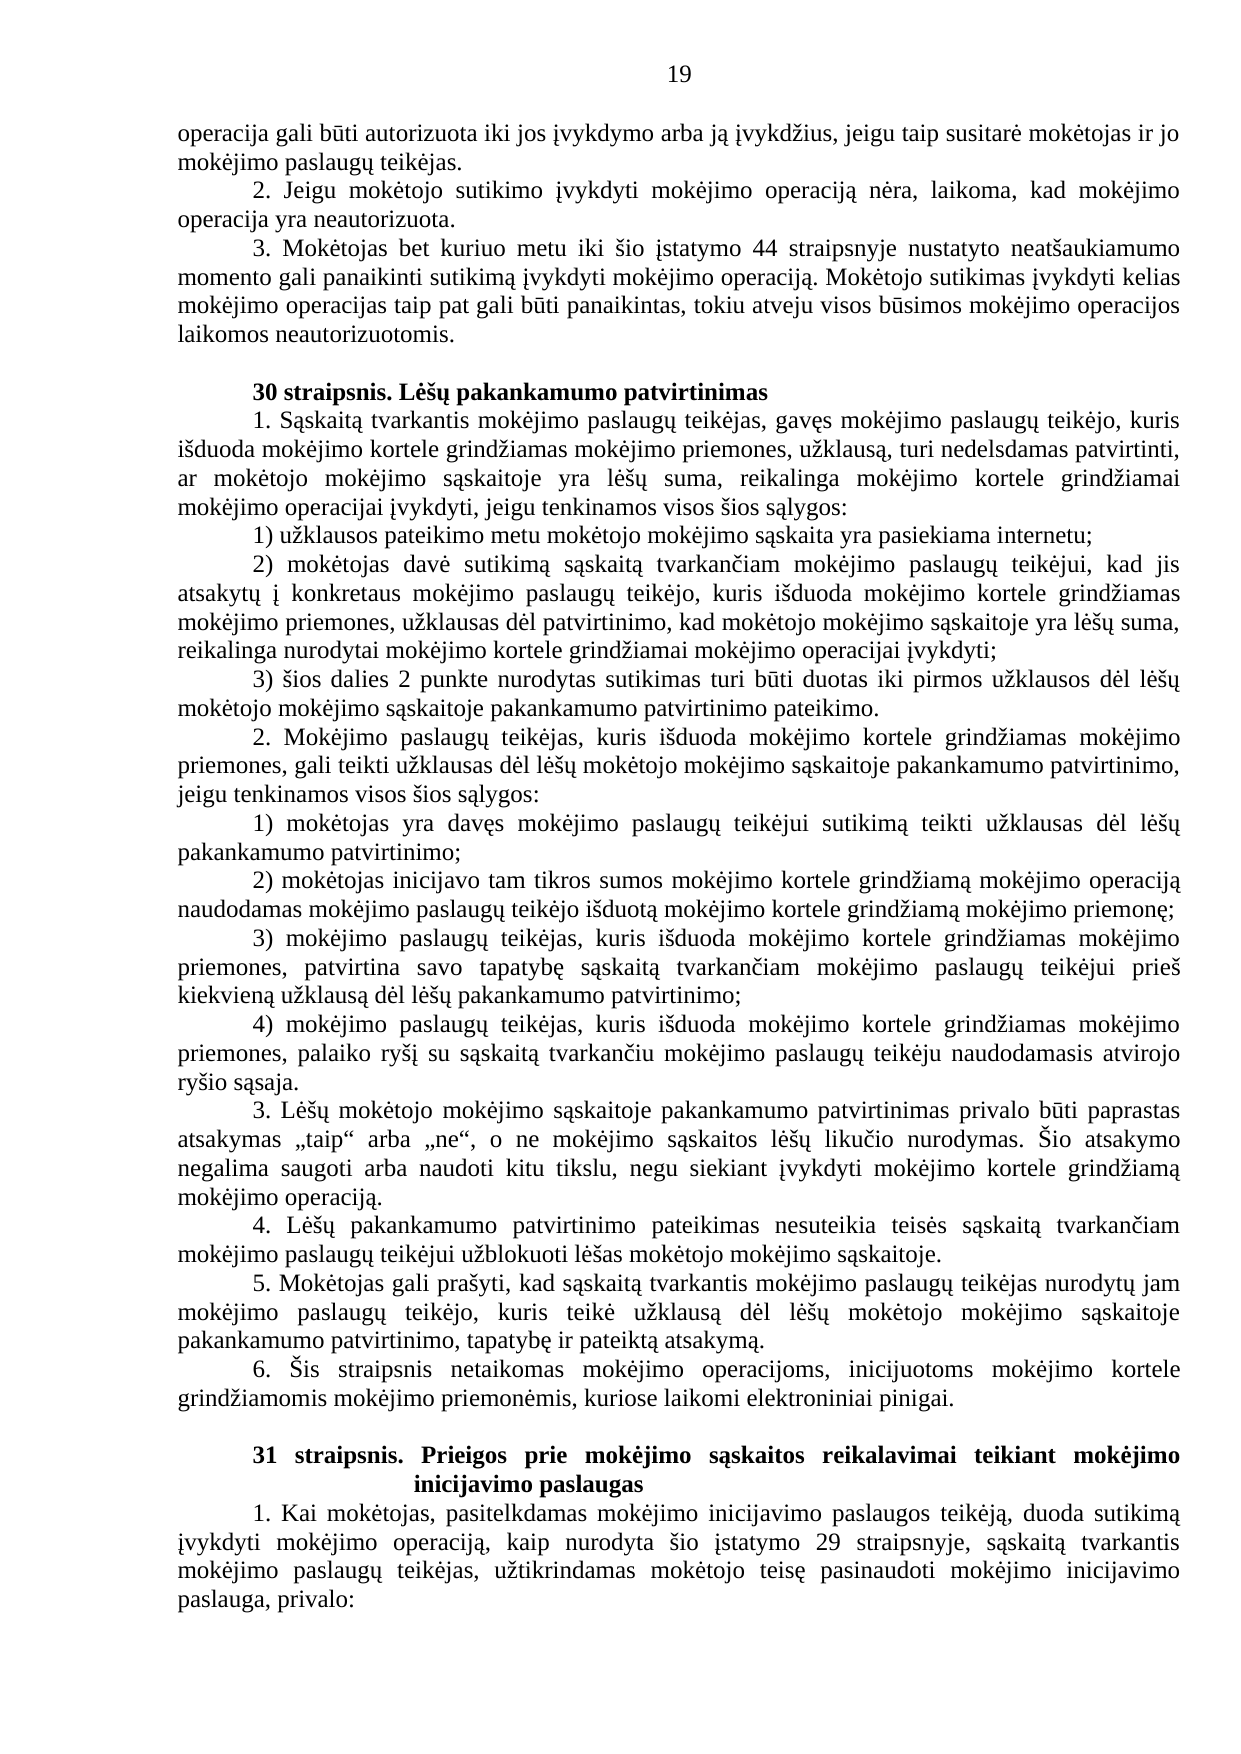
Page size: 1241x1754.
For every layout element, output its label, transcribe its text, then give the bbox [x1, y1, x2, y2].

text 4) mokėjimo paslaugų teikėjas, kuris išduoda mokėjimo kortele grindžiamas mokėjimo priemones, palaiko ryšį su sąskaitą tvarkančiu mokėjimo paslaugų teikėju naudodamasis atvirojo ryšio sąsaja. [177, 1009, 1181, 1096]
text 3. Mokėtojas bet kuriuo metu iki šio įstatymo 44 straipsnyje nustatyto neatšaukiamumo momento gali panaikinti sutikimą įvykdyti mokėjimo operaciją. Mokėtojo sutikimas įvykdyti kelias mokėjimo operacijas taip pat gali būti panaikintas, tokiu atveju visos būsimos mokėjimo operacijos laikomos neautorizuotomis. [177, 233, 1181, 348]
text 1) mokėtojas yra davęs mokėjimo paslaugų teikėjui sutikimą teikti užklausas dėl lėšų pakankamumo patvirtinimo; [177, 808, 1181, 866]
text 2. Jeigu mokėtojo sutikimo įvykdyti mokėjimo operaciją nėra, laikoma, kad mokėjimo operacija yra neautorizuota. [177, 176, 1181, 233]
text 2) mokėtojas inicijavo tam tikros sumos mokėjimo kortele grindžiamą mokėjimo operaciją naudodamas mokėjimo paslaugų teikėjo išduotą mokėjimo kortele grindžiamą mokėjimo priemonę; [177, 866, 1181, 923]
text 2. Mokėjimo paslaugų teikėjas, kuris išduoda mokėjimo kortele grindžiamas mokėjimo priemones, gali teikti užklausas dėl lėšų mokėtojo mokėjimo sąskaitoje pakankamumo patvirtinimo, jeigu tenkinamos visos šios sąlygos: [177, 722, 1181, 808]
text 1. Sąskaitą tvarkantis mokėjimo paslaugų teikėjas, gavęs mokėjimo paslaugų teikėjo, kuris išduoda mokėjimo kortele grindžiamas mokėjimo priemones, užklausą, turi nedelsdamas patvirtinti, ar mokėtojo mokėjimo sąskaitoje yra lėšų suma, reikalinga mokėjimo kortele grindžiamai mokėjimo operacijai įvykdyti, jeigu tenkinamos visos šios sąlygos: [177, 406, 1181, 521]
text 3. Lėšų mokėtojo mokėjimo sąskaitoje pakankamumo patvirtinimas privalo būti paprastas atsakymas „taip“ arba „ne“, o ne mokėjimo sąskaitos lėšų likučio nurodymas. Šio atsakymo negalima saugoti arba naudoti kitu tikslu, negu siekiant įvykdyti mokėjimo kortele grindžiamą mokėjimo operaciją. [177, 1096, 1181, 1211]
text 1. Kai mokėtojas, pasitelkdamas mokėjimo inicijavimo paslaugos teikėją, duoda sutikimą įvykdyti mokėjimo operaciją, kaip nurodyta šio įstatymo 29 straipsnyje, sąskaitą tvarkantis mokėjimo paslaugų teikėjas, užtikrindamas mokėtojo teisę pasinaudoti mokėjimo inicijavimo paslauga, privalo: [177, 1498, 1181, 1613]
text 31 straipsnis. Prieigos prie mokėjimo sąskaitos reikalavimai teikiant mokėjimo inicijavimo paslaugas [252, 1441, 1181, 1498]
text 1) užklausos pateikimo metu mokėtojo mokėjimo sąskaita yra pasiekiama internetu; [177, 521, 1181, 549]
text 5. Mokėtojas gali prašyti, kad sąskaitą tvarkantis mokėjimo paslaugų teikėjas nurodytų jam mokėjimo paslaugų teikėjo, kuris teikė užklausą dėl lėšų mokėtojo mokėjimo sąskaitoje pakankamumo patvirtinimo, tapatybę ir pateiktą atsakymą. [177, 1268, 1181, 1354]
text 30 straipsnis. Lėšų pakankamumo patvirtinimas [177, 377, 1181, 406]
text 3) šios dalies 2 punkte nurodytas sutikimas turi būti duotas iki pirmos užklausos dėl lėšų mokėtojo mokėjimo sąskaitoje pakankamumo patvirtinimo pateikimo. [177, 664, 1181, 722]
text 6. Šis straipsnis netaikomas mokėjimo operacijoms, inicijuotoms mokėjimo kortele grindžiamomis mokėjimo priemonėmis, kuriose laikomi elektroniniai pinigai. [177, 1354, 1181, 1412]
text 3) mokėjimo paslaugų teikėjas, kuris išduoda mokėjimo kortele grindžiamas mokėjimo priemones, patvirtina savo tapatybę sąskaitą tvarkančiam mokėjimo paslaugų teikėjui prieš kiekvieną užklausą dėl lėšų pakankamumo patvirtinimo; [177, 923, 1181, 1009]
text 4. Lėšų pakankamumo patvirtinimo pateikimas nesuteikia teisės sąskaitą tvarkančiam mokėjimo paslaugų teikėjui užblokuoti lėšas mokėtojo mokėjimo sąskaitoje. [177, 1211, 1181, 1268]
text 2) mokėtojas davė sutikimą sąskaitą tvarkančiam mokėjimo paslaugų teikėjui, kad jis atsakytų į konkretaus mokėjimo paslaugų teikėjo, kuris išduoda mokėjimo kortele grindžiamas mokėjimo priemones, užklausas dėl patvirtinimo, kad mokėtojo mokėjimo sąskaitoje yra lėšų suma, reikalinga nurodytai mokėjimo kortele grindžiamai mokėjimo operacijai įvykdyti; [177, 549, 1181, 664]
text operacija gali būti autorizuota iki jos įvykdymo arba ją įvykdžius, jeigu taip susitarė mokėtojas ir jo mokėjimo paslaugų teikėjas. [177, 118, 1181, 176]
